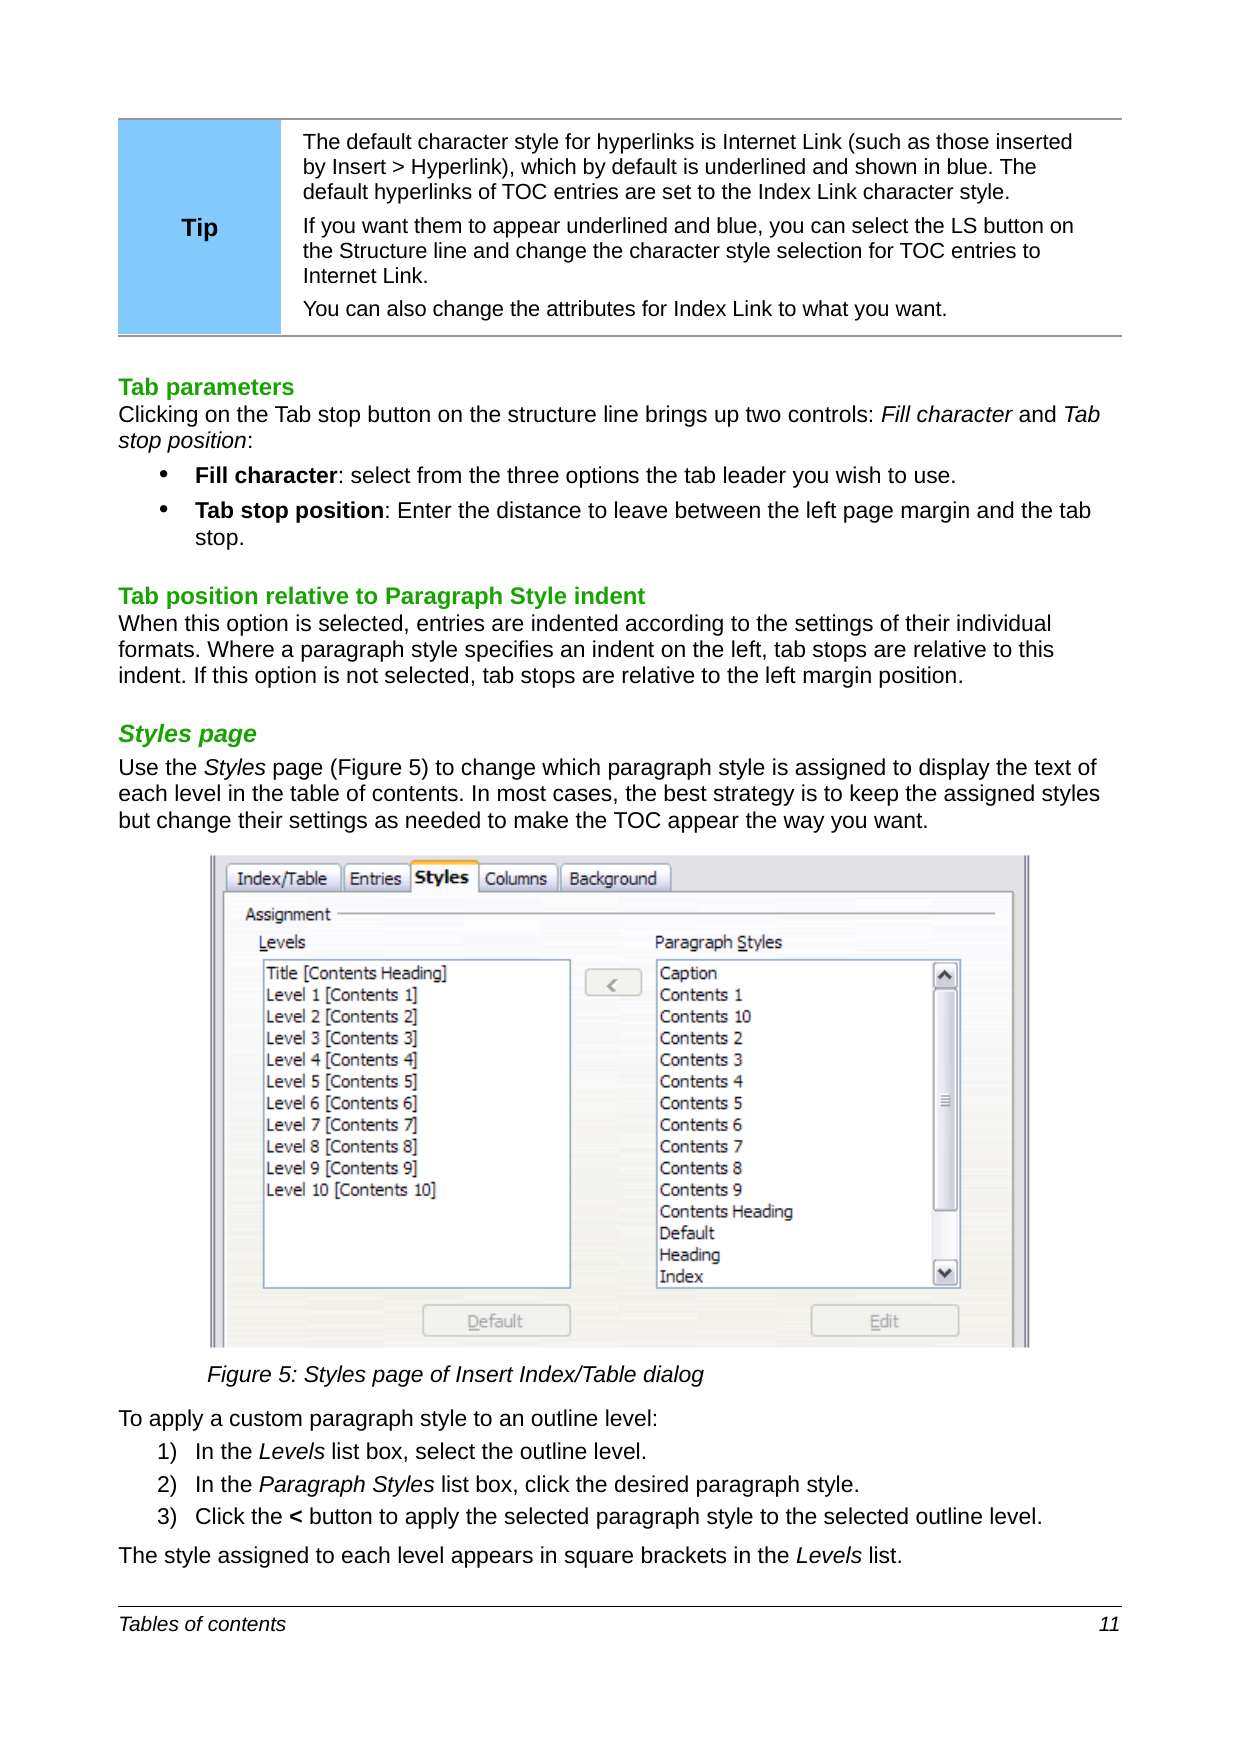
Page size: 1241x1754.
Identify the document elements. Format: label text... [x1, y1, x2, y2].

list In the Paragraph Styles list box, click the desired paragraph style. [177, 1471, 1122, 1497]
text The style assigned to each level appears in square brackets in the Levels list. [118, 1542, 1122, 1568]
subtitle Styles page [118, 719, 1122, 747]
subtitle Tab parameters [118, 373, 1122, 401]
list Fill character: select from the three options the tab leader you wish to use. [156, 460, 1122, 489]
text Figure 5: Styles page of Insert Index/Table dialog [207, 1361, 1033, 1387]
picture [206, 852, 1034, 1354]
text Use the Styles page (Figure 5) to change which paragraph style is assigned to display the text of each level in the table of contents. In most cases, the best strategy is to keep the assigned styles but change their settings as needed to make the TOC appear the way you want. [118, 754, 1122, 833]
list In the Levels list box, select the outline level. [177, 1438, 1122, 1464]
list Tab stop position: Enter the distance to leave between the left page margin and the tab stop. [156, 495, 1122, 551]
table_header Tip [118, 120, 281, 334]
text When this option is selected, entries are indented according to the settings of their individual formats. Where a paragraph style specifies an indent on the left, tab stops are relative to this indent. If this option is not selected, tab stops are relative to the left margin position. [118, 609, 1122, 688]
table_header The default character style for hyperlinks is Internet Link (such as those inserted by Insert > Hyperlink), which by default is underlined and shown in blue. The default hyperlinks of TOC entries are set to the Index Link character style. If you want them to appear underlined and blue, you can select the LS button on the Structure line and change the character style selection for TOC entries to Internet Link. You can also change the attributes for Index Link to what you want. [281, 120, 1122, 334]
list Click the < button to apply the selected paragraph style to the selected outline level. [177, 1503, 1122, 1529]
list To apply a custom paragraph style to an outline level: [118, 1405, 1122, 1432]
list Clicking on the Tab stop button on the structure line brings up two controls: Fill character and Tab stop position: [118, 401, 1122, 453]
subtitle Tab position relative to Paragraph Style indent [118, 582, 1122, 609]
